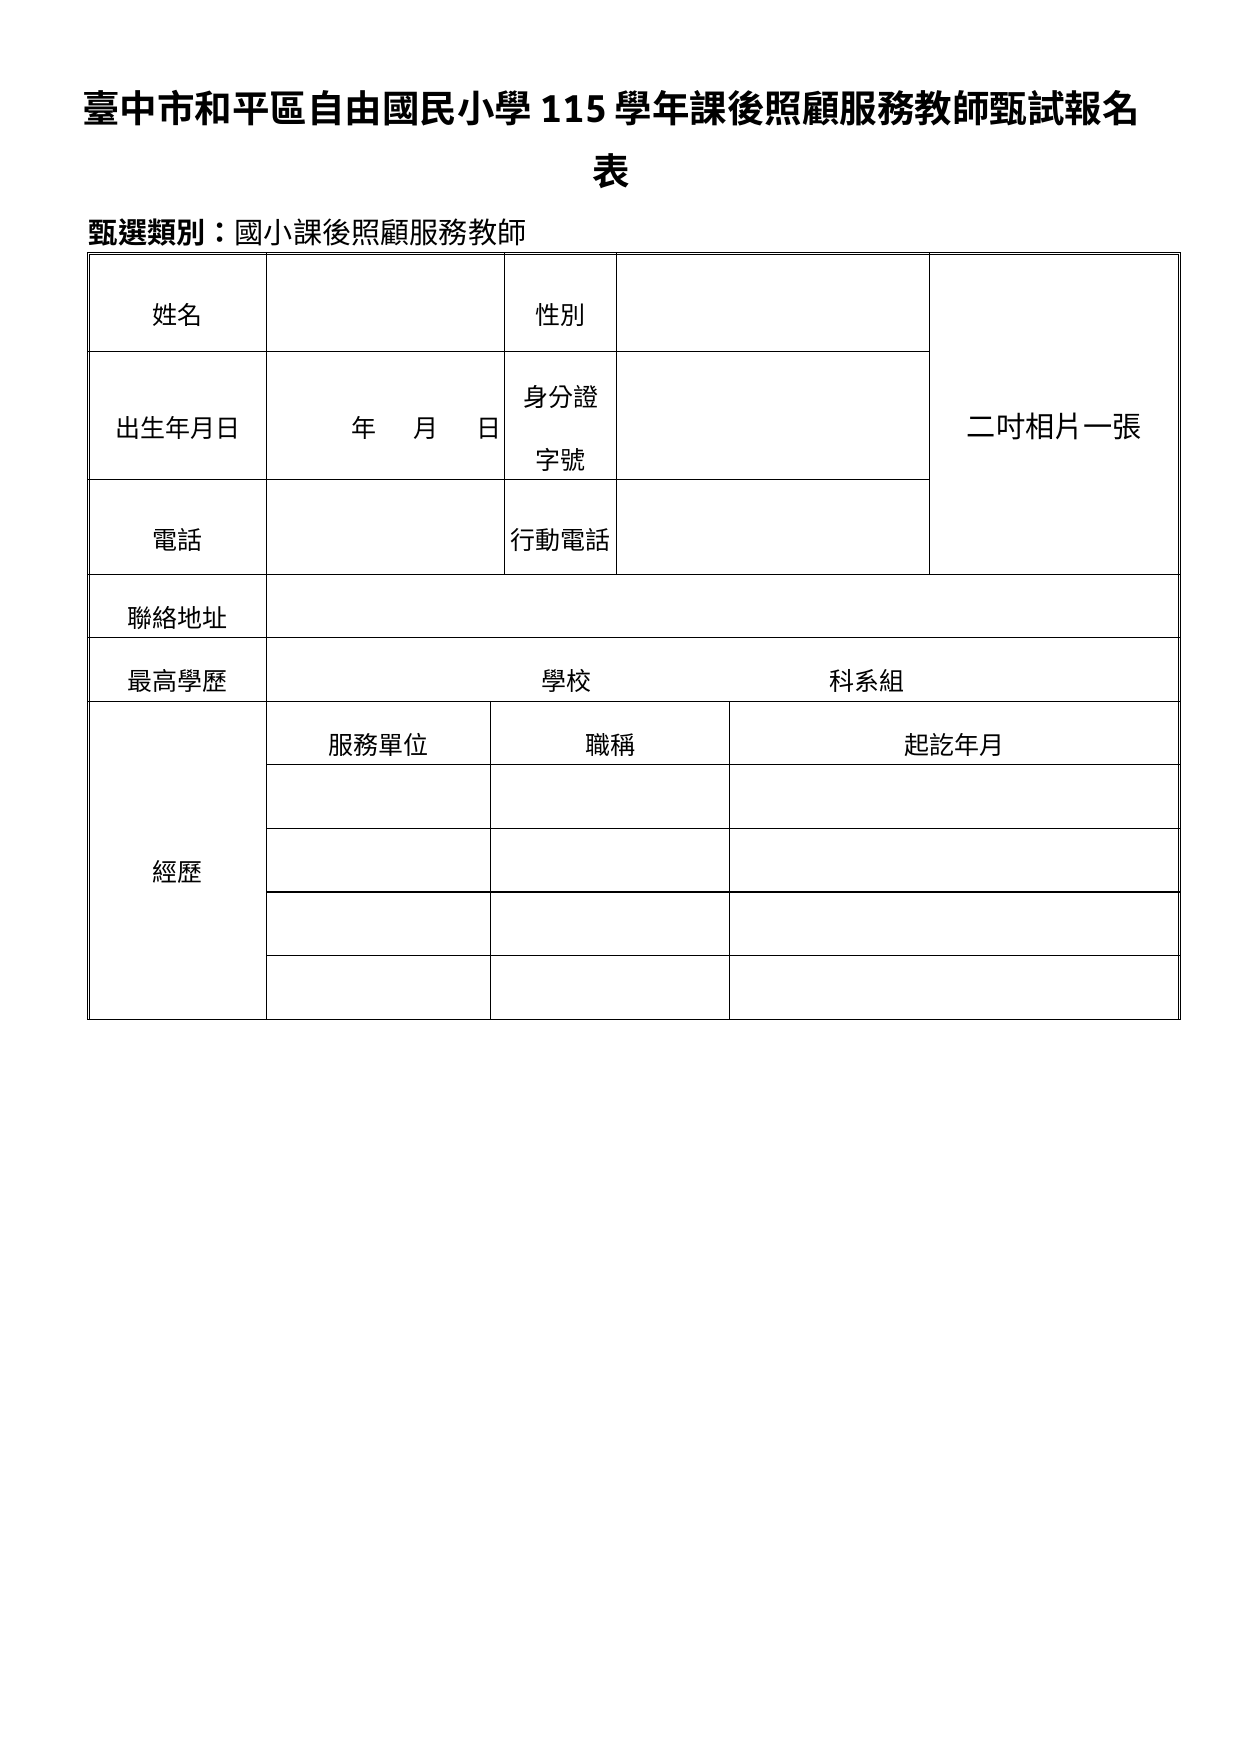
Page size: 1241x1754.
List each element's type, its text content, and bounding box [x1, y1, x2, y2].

table_cell 出生年月日 [90, 352, 266, 479]
table_cell 起訖年月 [730, 702, 1178, 764]
table_cell [267, 480, 504, 574]
table_cell 身分證 字號 [505, 352, 616, 479]
table_cell [267, 829, 490, 891]
table_cell [491, 765, 729, 828]
text 甄選類別：國小課後照顧服務教師 [89, 189, 1152, 252]
table_header 二吋相片一張 [930, 255, 1178, 574]
table_cell [730, 893, 1178, 955]
table_cell [491, 893, 729, 955]
table_cell 服務單位 [267, 702, 490, 764]
table_cell 電話 [90, 480, 266, 574]
table_cell [267, 575, 1178, 637]
table_cell 聯絡地址 [90, 575, 266, 637]
text 臺中市和平區自由國民小學115學年課後照顧服務教師甄試報名表 [70, 64, 1152, 189]
table_header [267, 255, 504, 351]
table_cell 職稱 [491, 702, 729, 764]
table_cell 行動電話 [505, 480, 616, 574]
table_cell [730, 765, 1178, 828]
table_header [617, 255, 929, 351]
table_cell 經歷 [90, 702, 266, 1018]
table_cell [730, 956, 1178, 1018]
table_cell [267, 956, 490, 1018]
table_cell [491, 956, 729, 1018]
table_cell [267, 765, 490, 828]
table_cell [617, 480, 929, 574]
table_header 性別 [505, 255, 616, 351]
table_cell [491, 829, 729, 891]
table_cell 最高學歷 [90, 638, 266, 701]
table_cell [617, 352, 929, 479]
table_header 姓名 [90, 255, 266, 351]
table_cell 年 月 日 [267, 352, 504, 479]
table_cell [267, 893, 490, 955]
table_cell [730, 829, 1178, 891]
table_cell 學校 科系組 [267, 638, 1178, 701]
